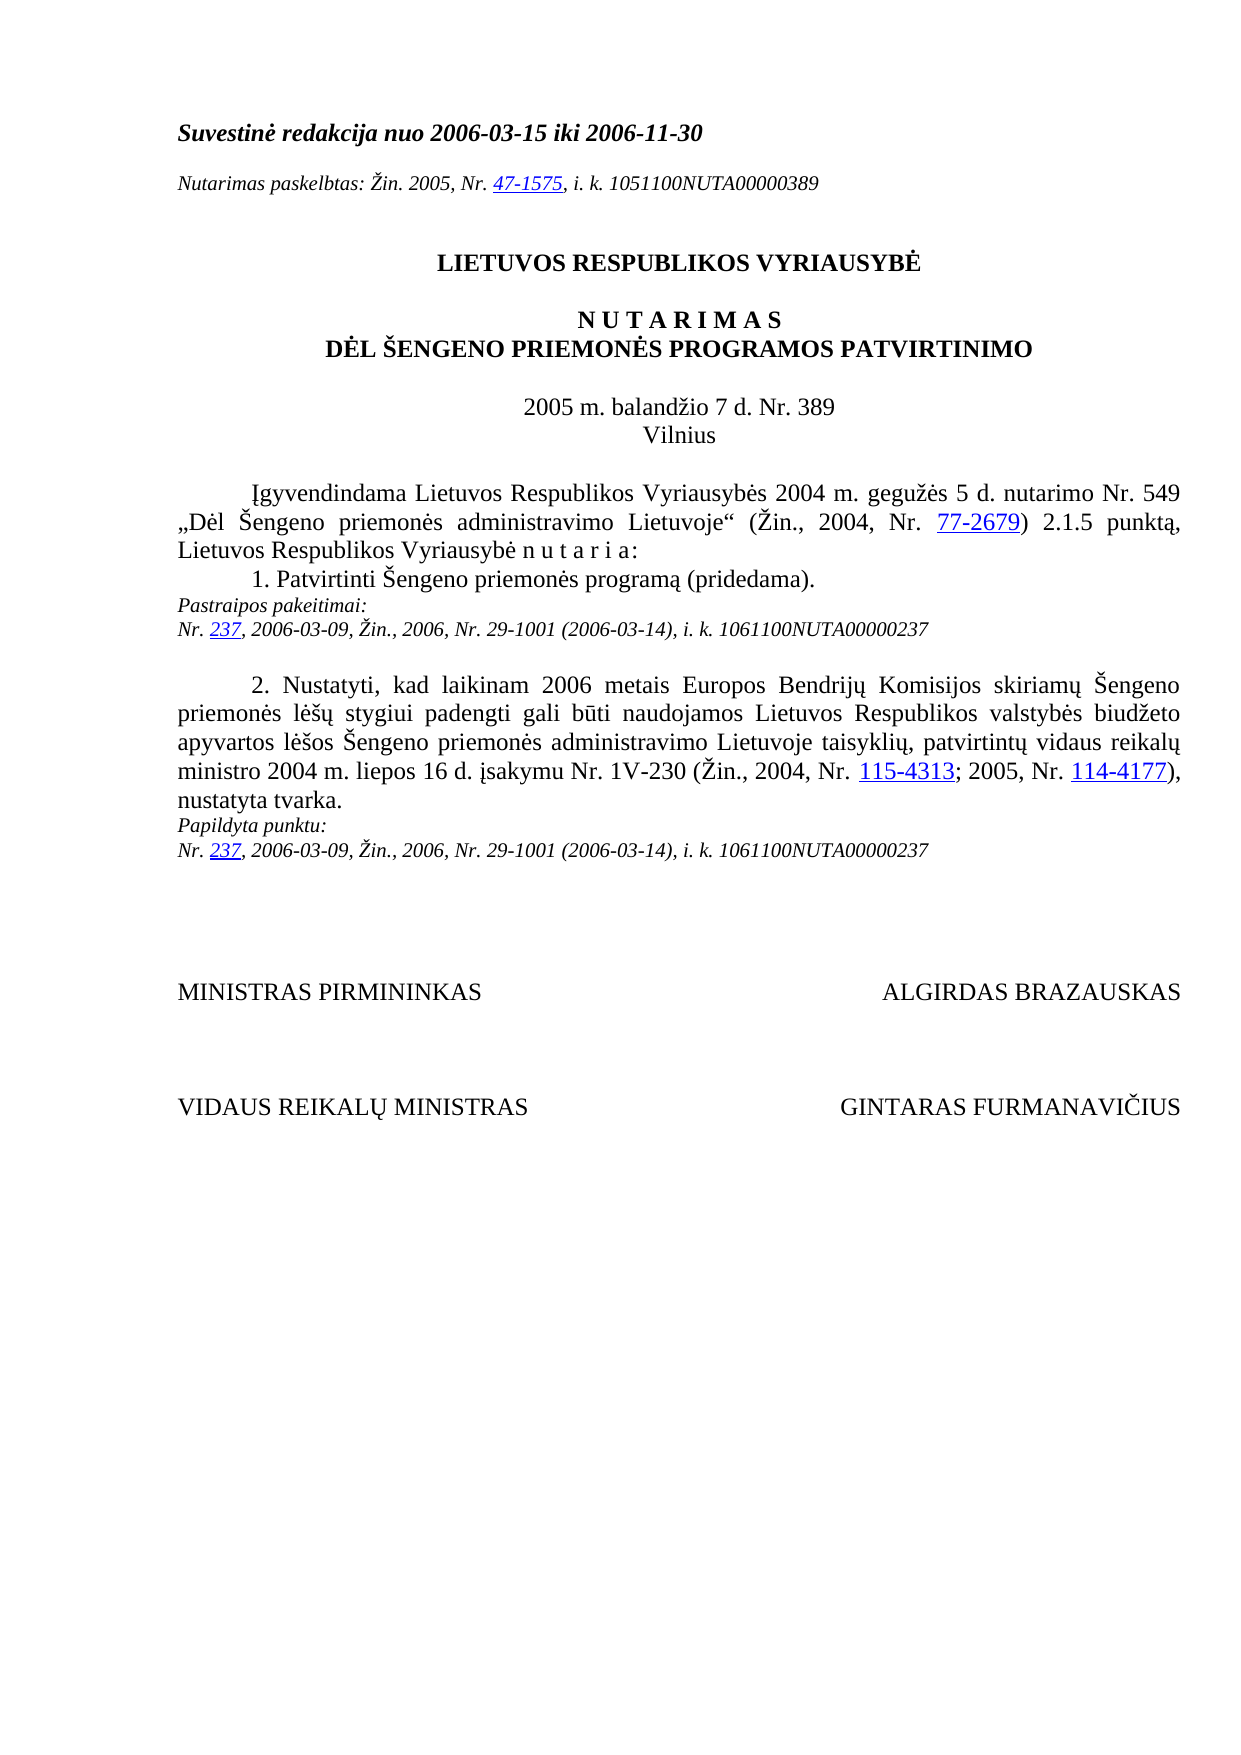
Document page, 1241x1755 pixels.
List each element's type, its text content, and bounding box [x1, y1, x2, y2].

text Vilnius [177, 420, 1181, 449]
text Ministras Pirmininkas Algirdas Brazauskas [177, 977, 1181, 1005]
text Nr. 237, 2006-03-09, Žin., 2006, Nr. 29-1001 (2006-03-14), i. k. 1061100NUTA00000237 [177, 837, 1181, 862]
text Įgyvendindama Lietuvos Respublikos Vyriausybės 2004 m. gegužės 5 d. nutarimo Nr. 549 „Dėl Šengeno priemonės administravimo Lietuvoje“ (Žin., 2004, Nr. 77-2679) 2.1.5 punktą, Lietuvos Respublikos Vyriausybė nutaria: [177, 478, 1181, 564]
text N U T A R I M A S [177, 305, 1181, 334]
text Papildyta punktu: [177, 813, 1181, 837]
text 1. Patvirtinti Šengeno priemonės programą (pridedama). [177, 564, 1181, 593]
text Pastraipos pakeitimai: [177, 593, 1181, 617]
text Suvestinė redakcija nuo 2006-03-15 iki 2006-11-30 [177, 118, 1181, 147]
text Nr. 237, 2006-03-09, Žin., 2006, Nr. 29-1001 (2006-03-14), i. k. 1061100NUTA00000237 [177, 617, 1181, 641]
text DĖL ŠENGENO PRIEMONĖS PROGRAMOS PATVIRTINIMO [177, 334, 1181, 363]
text LIETUVOS RESPUBLIKOS VYRIAUSYBĖ [177, 248, 1181, 277]
text 2. Nustatyti, kad laikinam 2006 metais Europos Bendrijų Komisijos skiriamų Šengeno priemonės lėšų stygiui padengti gali būti naudojamos Lietuvos Respublikos valstybės biudžeto apyvartos lėšos Šengeno priemonės administravimo Lietuvoje taisyklių, patvirtintų vidaus reikalų ministro 2004 m. liepos 16 d. įsakymu Nr. 1V-230 (Žin., 2004, Nr. 115-4313; 2005, Nr. 114-4177), nustatyta tvarka. [177, 670, 1181, 813]
text Vidaus reikalų ministras Gintaras Furmanavičius [177, 1092, 1181, 1120]
text 2005 m. balandžio 7 d. Nr. 389 [177, 392, 1181, 420]
text Nutarimas paskelbtas: Žin. 2005, Nr. 47-1575, i. k. 1051100NUTA00000389 [177, 171, 1181, 195]
